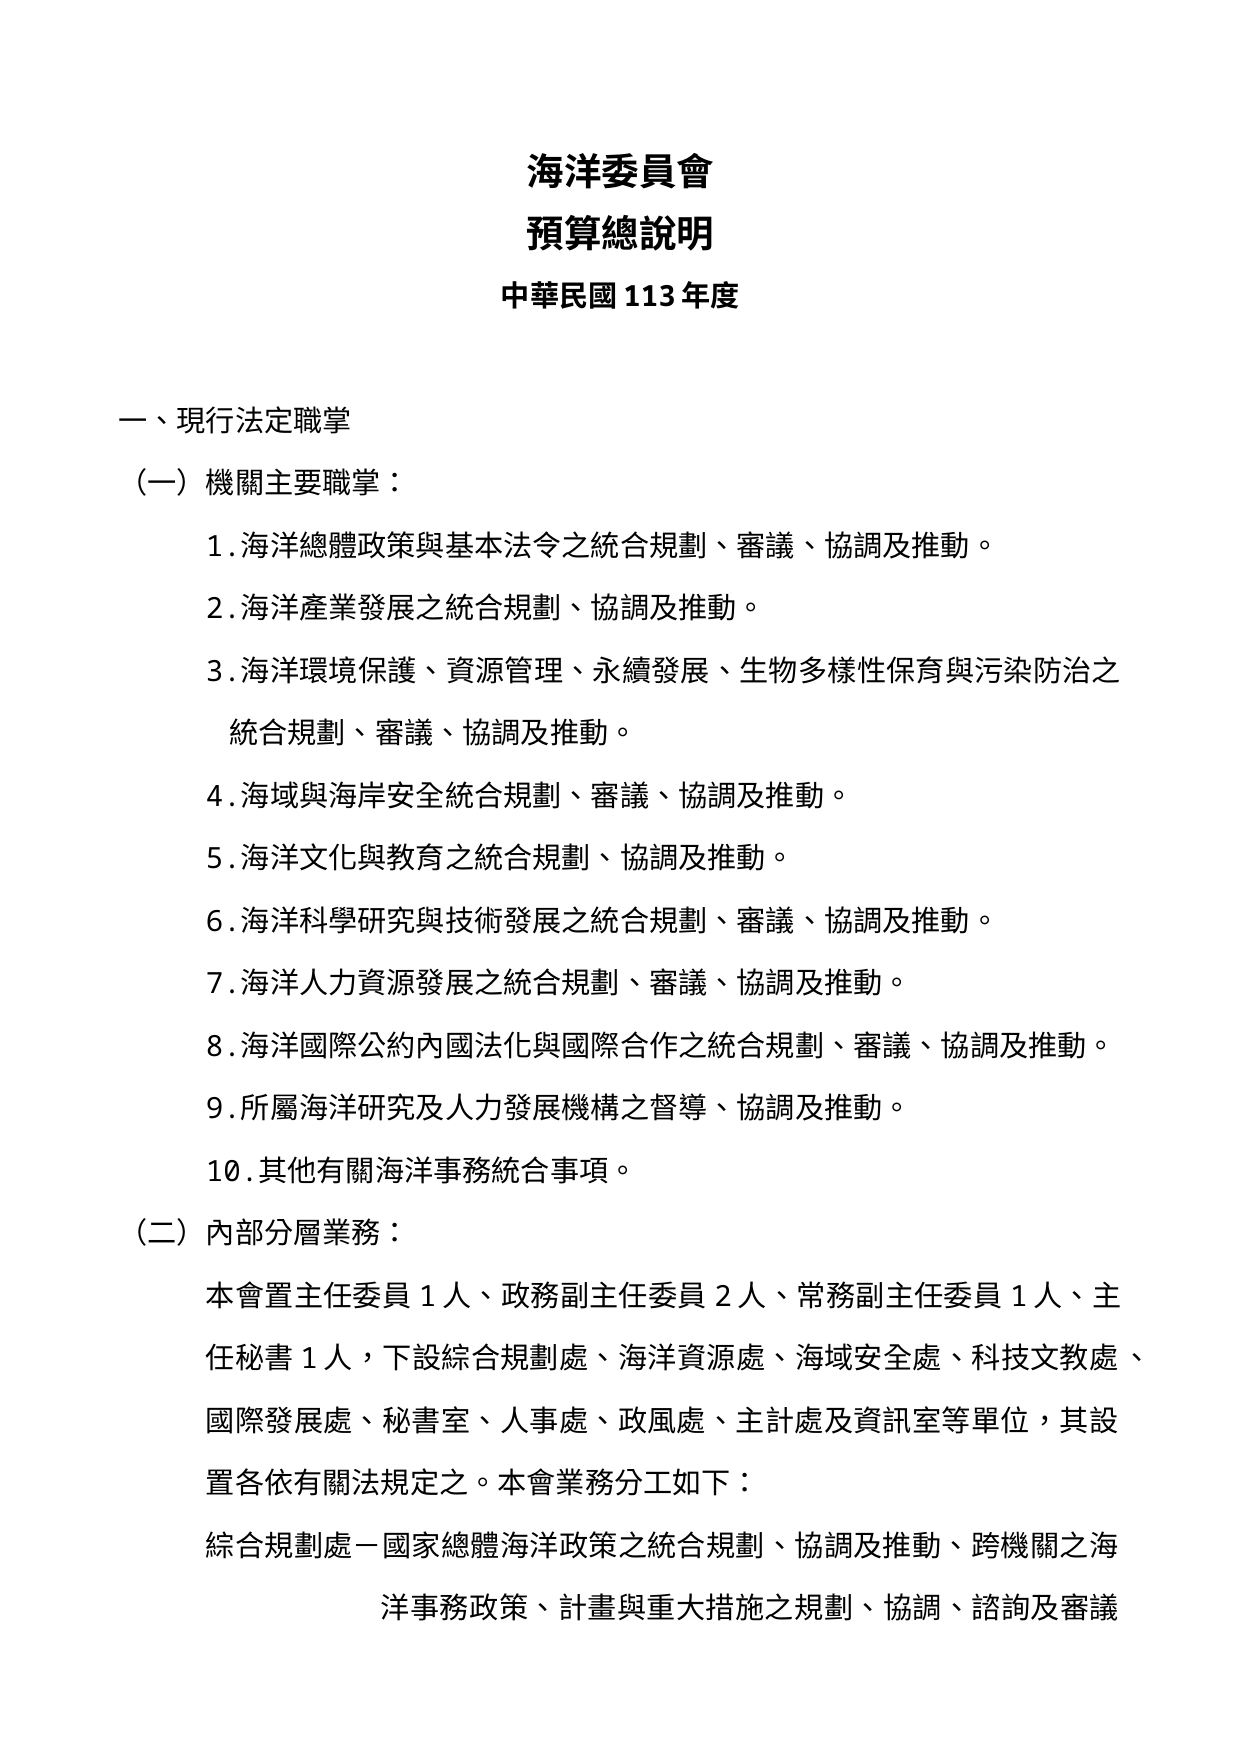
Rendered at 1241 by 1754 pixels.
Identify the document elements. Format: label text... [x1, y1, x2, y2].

list 海洋環境保護、資源管理、永續發展、生物多樣性保育與污染防治之統合規劃、審議、協調及推動。 [206, 627, 1122, 752]
text 預算總說明 [118, 189, 1122, 252]
text 本會置主任委員1人、政務副主任委員2人、常務副主任委員1人、主任秘書1人，下設綜合規劃處、海洋資源處、海域安全處、科技文教處、國際發展處、秘書室、人事處、政風處、主計處及資訊室等單位，其設置各依有關法規定之。本會業務分工如下： [206, 1252, 1122, 1502]
list 其他有關海洋事務統合事項。 [206, 1127, 1122, 1189]
list 海洋文化與教育之統合規劃、協調及推動。 [206, 814, 1122, 877]
text （二）內部分層業務： [118, 1189, 1122, 1252]
text 海洋委員會 [118, 127, 1122, 189]
list 海洋科學研究與技術發展之統合規劃、審議、協調及推動。 [206, 877, 1122, 939]
list 海域與海岸安全統合規劃、審議、協調及推動。 [206, 752, 1122, 814]
list 海洋人力資源發展之統合規劃、審議、協調及推動。 [206, 939, 1122, 1002]
list 海洋國際公約內國法化與國際合作之統合規劃、審議、協調及推動。 [206, 1002, 1122, 1064]
text （一）機關主要職掌： [118, 439, 1122, 502]
text 綜合規劃處－國家總體海洋政策之統合規劃、協調及推動、跨機關之海洋事務政策、計畫與重大措施之規劃、協調、諮詢及審議、國內外海洋事務發展政策措施之研析及評估、海洋基本法令之研究、規劃、協調及推動、本會施政策略、年度施政方針、年度施政計畫、中程施政計畫、先期作業、中長程個案計畫之研擬、協調、管考及評估、法制、訴願及國家賠償業務之處理。 [206, 1502, 1122, 1627]
text 中華民國113年度 [118, 252, 1122, 314]
list 海洋總體政策與基本法令之統合規劃、審議、協調及推動。 [206, 502, 1122, 564]
list 海洋產業發展之統合規劃、協調及推動。 [206, 564, 1122, 627]
text 一、現行法定職掌 [118, 377, 1122, 439]
list 所屬海洋研究及人力發展機構之督導、協調及推動。 [206, 1064, 1122, 1127]
